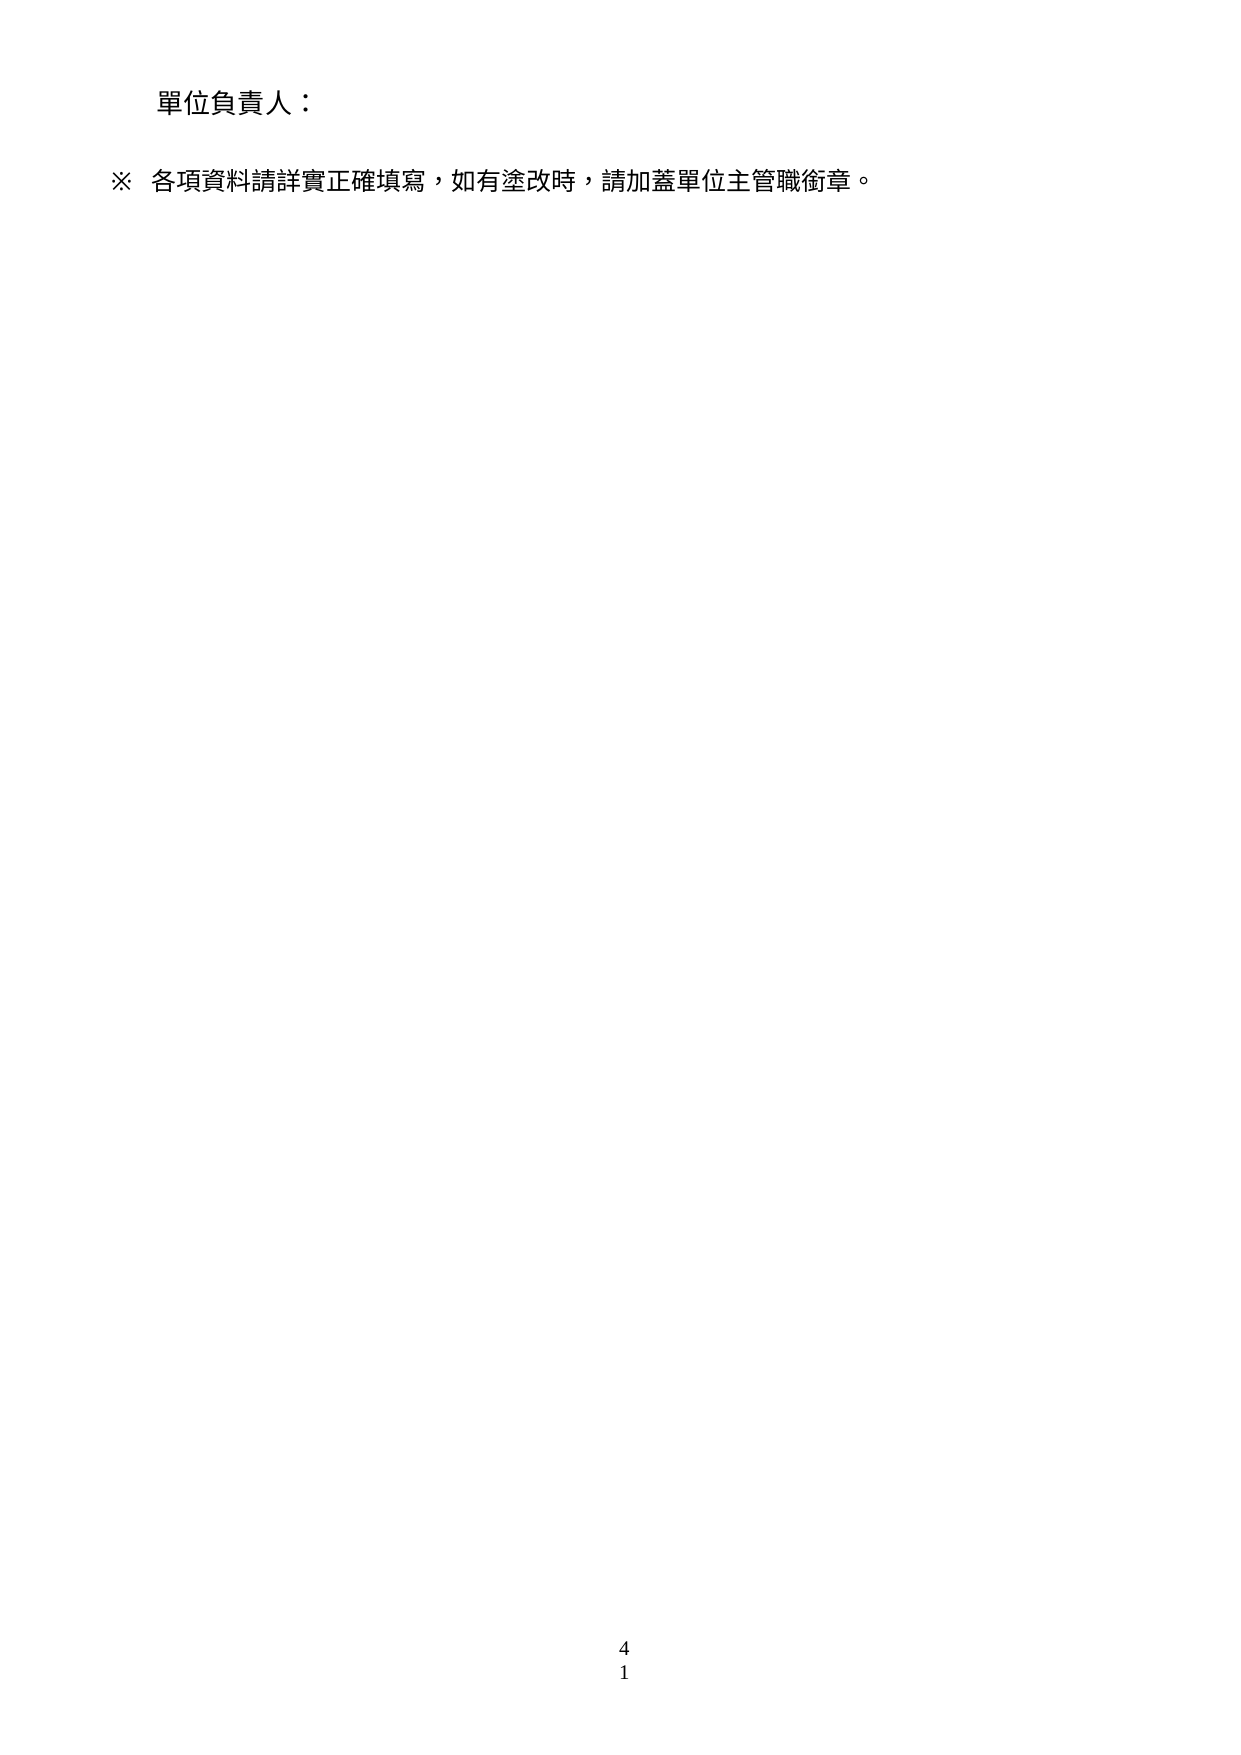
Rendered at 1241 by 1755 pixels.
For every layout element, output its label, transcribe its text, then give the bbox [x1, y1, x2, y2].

text 單位負責人： [106, 75, 1134, 123]
text ※ 各項資料請詳實正確填寫，如有塗改時，請加蓋單位主管職銜章。 [106, 160, 1134, 198]
